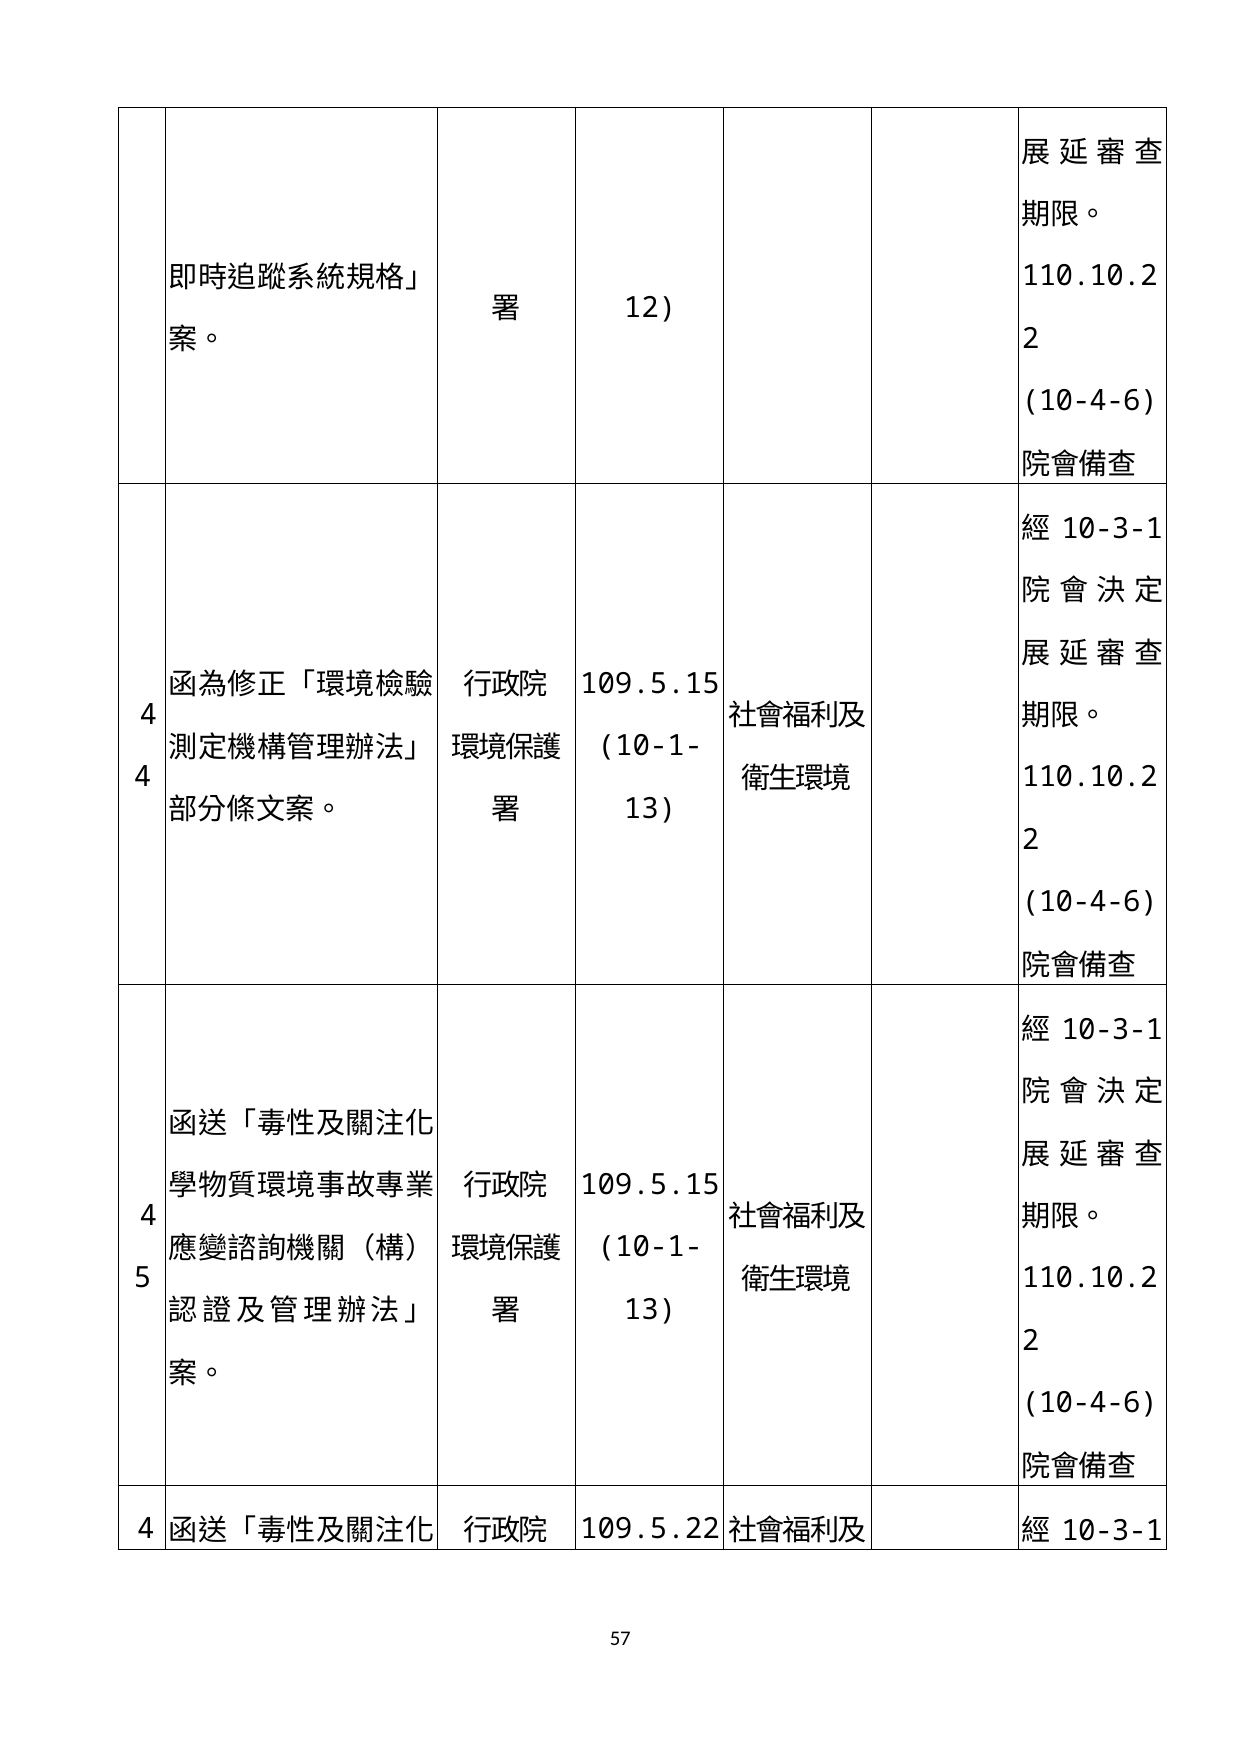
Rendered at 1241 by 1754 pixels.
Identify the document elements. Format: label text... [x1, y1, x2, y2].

table_cell [119, 985, 165, 1485]
table_cell 行政院 [438, 1486, 575, 1548]
table_cell [119, 1486, 165, 1548]
table_cell [872, 108, 1018, 483]
table_cell [872, 484, 1018, 984]
table_cell 函為修正「環境檢驗測定機構管理辦法」部分條文案。 [166, 484, 437, 984]
table_cell 行政院 環境保護署 [438, 985, 575, 1485]
table_cell [872, 985, 1018, 1485]
table_cell 12) [576, 108, 723, 483]
table_cell 109.5.22 [576, 1486, 723, 1548]
table_cell 展延審查期限。 110.10.22 (10-4-6) 院會備查 [1019, 108, 1166, 483]
table_cell 函送「毒性及關注化 [166, 1486, 437, 1548]
table_cell 經10-3-1 [1019, 1486, 1166, 1548]
table_cell 109.5.15 (10-1-13) [576, 484, 723, 984]
table_cell 署 [438, 108, 575, 483]
table_cell [724, 108, 871, 483]
table_cell 社會福利及衛生環境 [724, 484, 871, 984]
table_cell 社會福利及衛生環境 [724, 985, 871, 1485]
table_cell [119, 108, 165, 483]
table_cell 函送「毒性及關注化學物質環境事故專業應變諮詢機關（構）認證及管理辦法」案。 [166, 985, 437, 1485]
table_cell 即時追蹤系統規格」案。 [166, 108, 437, 483]
table_cell 109.5.15 (10-1-13) [576, 985, 723, 1485]
table_cell [872, 1486, 1018, 1548]
table_cell 社會福利及 [724, 1486, 871, 1548]
table_cell 行政院 環境保護署 [438, 484, 575, 984]
table_cell [119, 484, 165, 984]
table_cell 經10-3-1院會決定展延審查期限。 110.10.22 (10-4-6) 院會備查 [1019, 484, 1166, 984]
table_cell 經10-3-1院會決定展延審查期限。 110.10.22 (10-4-6) 院會備查 [1019, 985, 1166, 1485]
